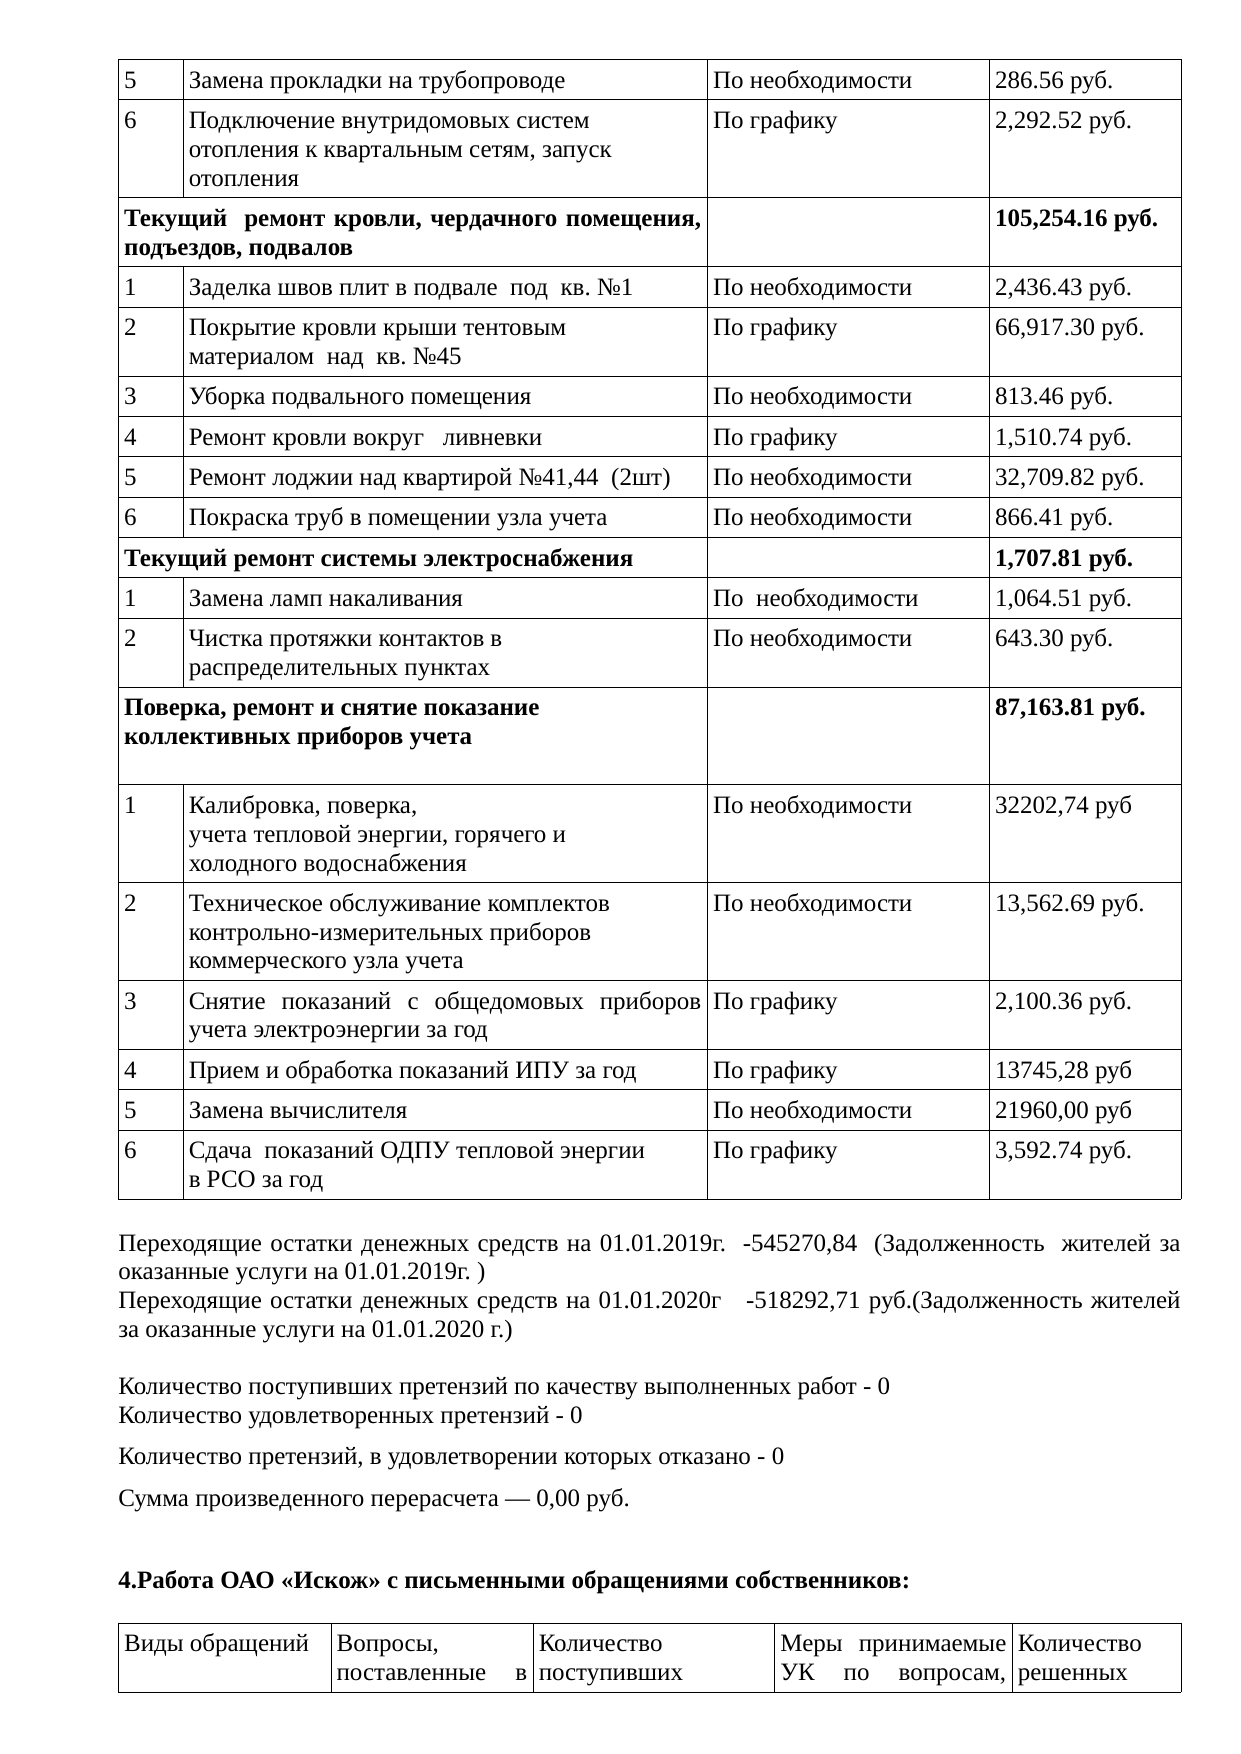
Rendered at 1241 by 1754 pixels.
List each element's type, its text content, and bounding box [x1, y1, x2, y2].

table_cell 3 592,74 руб. [990, 1131, 1181, 1199]
table_cell Подключение внутридомовых систем отопления к квартальным сетям, запуск отопления [184, 100, 707, 197]
table_cell 13 562,69 руб. [990, 883, 1181, 980]
table_cell По необходимости [708, 578, 989, 617]
table_cell 1 707,81 руб. [990, 538, 1181, 577]
table_cell 6 [119, 1131, 183, 1199]
table_cell Покрытие кровли крыши тентовым материалом над кв. №45 [184, 308, 707, 376]
table_cell Ремонт лоджии над квартирой №41,44 (2шт) [184, 457, 707, 497]
table_cell 5 [119, 457, 183, 497]
table_cell [708, 688, 989, 784]
table_cell По необходимости [708, 883, 989, 980]
table_cell Замена вычислителя [184, 1090, 707, 1130]
table_cell 643,30 руб. [990, 619, 1181, 687]
table_cell 13745,28 руб [990, 1050, 1181, 1089]
table_cell Покраска труб в помещении узла учета [184, 498, 707, 537]
table_cell 2 [119, 308, 183, 376]
table_cell Сдача показаний ОДПУ тепловой энергии в РСО за год [184, 1131, 707, 1199]
table_cell 4 [119, 1050, 183, 1089]
table_cell Прием и обработка показаний ИПУ за год [184, 1050, 707, 1089]
table_cell 866,41 руб. [990, 498, 1181, 537]
table_header Меры принимаемые УК по вопросам, [775, 1624, 1012, 1692]
table_cell Калибровка, поверка, учета тепловой энергии, горячего и холодного водоснабжения [184, 785, 707, 882]
table_cell 66 917,30 руб. [990, 308, 1181, 376]
table_cell По необходимости [708, 1090, 989, 1130]
table_cell 6 [119, 100, 183, 197]
table_cell По графику [708, 981, 989, 1049]
table_cell По графику [708, 100, 989, 197]
table_cell 5 [119, 1090, 183, 1130]
table_cell 21960,00 руб [990, 1090, 1181, 1130]
table_header Виды обращений [119, 1624, 331, 1692]
table_cell Снятие показаний с общедомовых приборов учета электроэнергии за год [184, 981, 707, 1049]
table_cell 1 [119, 785, 183, 882]
table_cell 2 100,36 руб. [990, 981, 1181, 1049]
table_cell [708, 198, 989, 266]
table_header Вопросы, поставленные в [332, 1624, 533, 1692]
table_cell По графику [708, 417, 989, 456]
table_cell 286,56 руб. [990, 60, 1181, 99]
table_cell Заделка швов плит в подвале под кв. №1 [184, 267, 707, 307]
table_cell По необходимости [708, 267, 989, 307]
table_cell Поверка, ремонт и снятие показание коллективных приборов учета [119, 688, 707, 784]
table_header Количество поступивших [534, 1624, 774, 1692]
table_cell 32202,74 руб [990, 785, 1181, 882]
table_cell 1 064,51 руб. [990, 578, 1181, 617]
table_cell Текущий ремонт системы электроснабжения [119, 538, 707, 577]
table_cell Текущий ремонт кровли, чердачного помещения, подъездов, подвалов [119, 198, 707, 266]
table_cell [708, 538, 989, 577]
table_cell Замена прокладки на трубопроводе [184, 60, 707, 99]
table_cell По графику [708, 1050, 989, 1089]
table_cell 3 [119, 981, 183, 1049]
text Сумма произведенного перерасчета — 0,00 руб. [118, 1483, 1181, 1511]
table_cell По необходимости [708, 60, 989, 99]
table_cell 32 709,82 руб. [990, 457, 1181, 497]
table_cell 87 163,81 руб. [990, 688, 1181, 784]
text Количество претензий, в удовлетворении которых отказано - 0 [118, 1441, 1181, 1470]
table_cell 1 [119, 578, 183, 617]
text Переходящие остатки денежных средств на 01.01.2020г -518292,71 руб.(Задолженность жителей за оказанные услуги на 01.01.2020 г.) [118, 1285, 1181, 1343]
table_cell 6 [119, 498, 183, 537]
table_cell Техническое обслуживание комплектов контрольно-измерительных приборов коммерческого узла учета [184, 883, 707, 980]
table_cell Чистка протяжки контактов в распределительных пунктах [184, 619, 707, 687]
table_cell Уборка подвального помещения [184, 377, 707, 416]
table_cell 1 [119, 267, 183, 307]
table_cell 2 292,52 руб. [990, 100, 1181, 197]
table_cell По необходимости [708, 498, 989, 537]
table_cell 5 [119, 60, 183, 99]
table_cell По графику [708, 308, 989, 376]
table_cell Ремонт кровли вокруг ливневки [184, 417, 707, 456]
table_cell По графику [708, 1131, 989, 1199]
text 4.Работа ОАО «Искож» с письменными обращениями собственников: [118, 1565, 1181, 1594]
table_cell По необходимости [708, 457, 989, 497]
text Количество поступивших претензий по качеству выполненных работ - 0 [118, 1371, 1181, 1400]
table_cell 2 [119, 883, 183, 980]
table_cell По необходимости [708, 377, 989, 416]
table_cell 4 [119, 417, 183, 456]
table_cell 2 436,43 руб. [990, 267, 1181, 307]
table_cell 813,46 руб. [990, 377, 1181, 416]
table_cell По необходимости [708, 785, 989, 882]
table_cell 3 [119, 377, 183, 416]
table_cell 105 254,16 руб. [990, 198, 1181, 266]
text Количество удовлетворенных претензий - 0 [118, 1400, 1181, 1429]
text Переходящие остатки денежных средств на 01.01.2019г. -545270,84 (Задолженность жителей за оказанные услуги на 01.01.2019г. ) [118, 1228, 1181, 1285]
table_cell Замена ламп накаливания [184, 578, 707, 617]
table_header Количество решенных [1013, 1624, 1181, 1692]
table_cell 1 510,74 руб. [990, 417, 1181, 456]
table_cell 2 [119, 619, 183, 687]
table_cell По необходимости [708, 619, 989, 687]
